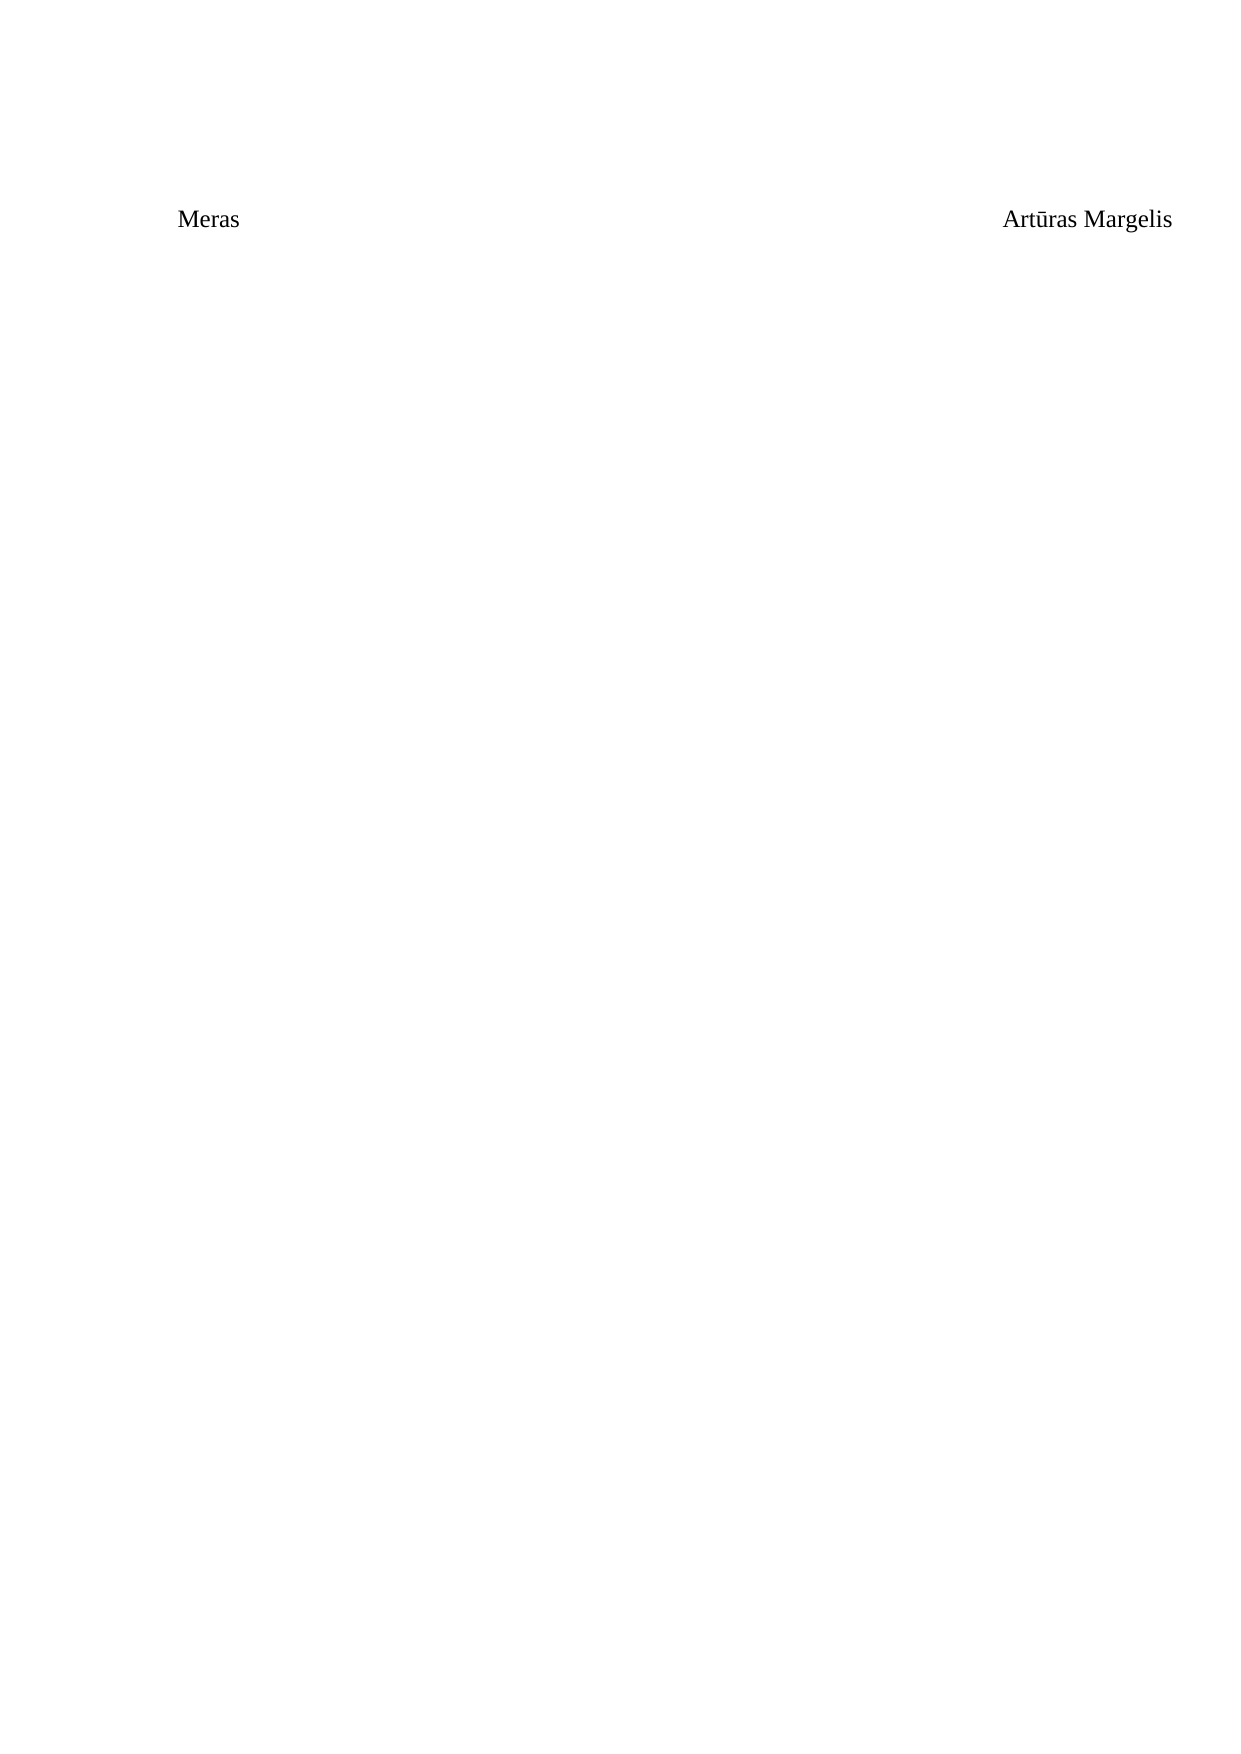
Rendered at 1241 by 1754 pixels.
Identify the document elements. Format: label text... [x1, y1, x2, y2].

text Meras Artūras Margelis [177, 204, 1181, 233]
